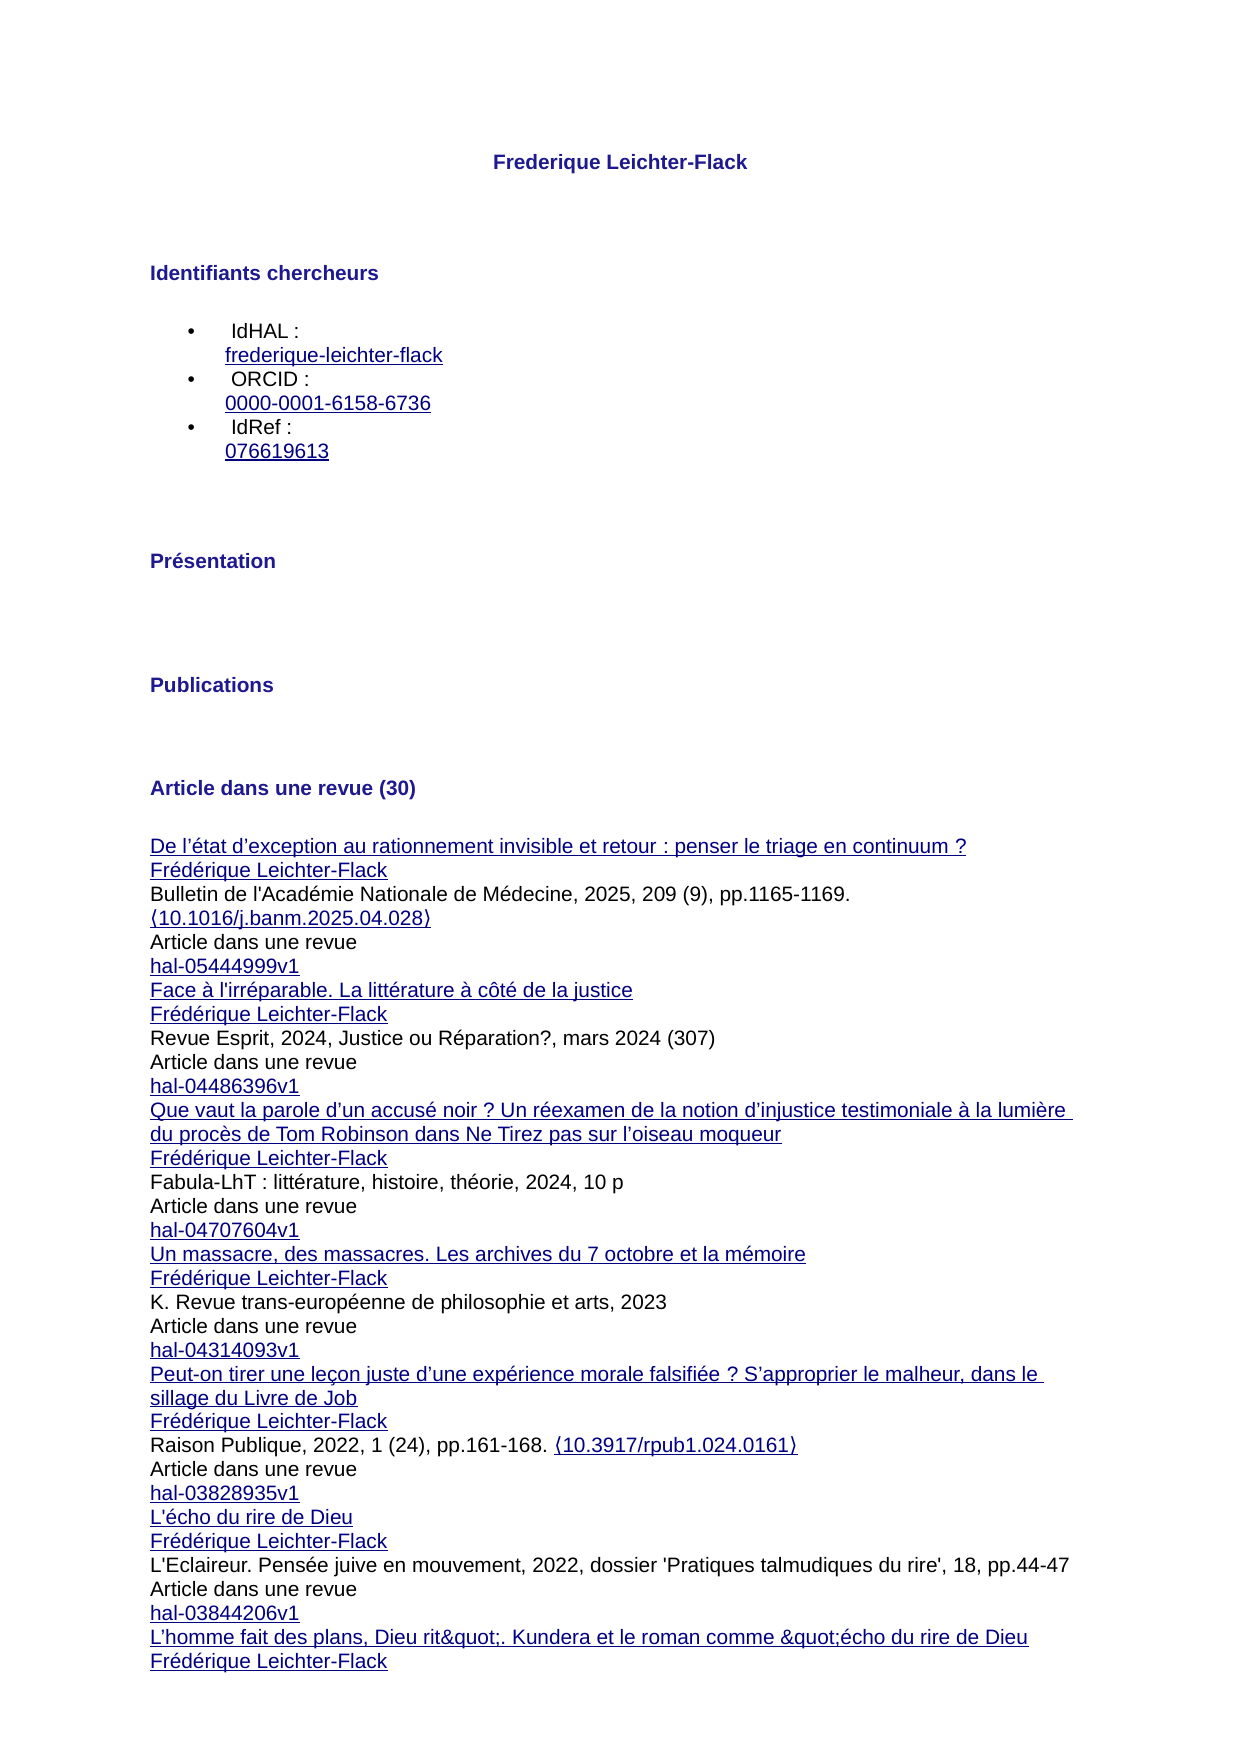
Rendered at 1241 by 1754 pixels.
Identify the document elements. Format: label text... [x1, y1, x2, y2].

list 076619613 [187, 438, 1090, 462]
subtitle Article dans une revue (30) [150, 776, 1090, 800]
list 0000-0001-6158-6736 [187, 391, 1090, 414]
table_cell L'écho du rire de Dieu Frédérique Leichter-Flack L'Eclaireur. Pensée juive en mouvement, 2022, dossier 'Pratiques talmudiques du rire', 18, pp.44-47 Article dans une revue hal-03844206v1 [150, 1505, 1090, 1625]
table_cell Que vaut la parole d’un accusé noir ? Un réexamen de la notion d’injustice testimoniale à la lumière du procès de Tom Robinson dans Ne Tirez pas sur l’oiseau moqueur Frédérique Leichter-Flack Fabula-LhT : littérature, histoire, théorie, 2024, 10 p Article dans une revue hal-04707604v1 [150, 1098, 1090, 1242]
list IdRef : [187, 414, 1090, 438]
list ORCID : [187, 367, 1090, 391]
list frederique-leichter-flack [187, 343, 1090, 367]
subtitle Identifiants chercheurs [150, 260, 1090, 284]
table_cell Peut-on tirer une leçon juste d’une expérience morale falsifiée ? S’approprier le malheur, dans le sillage du Livre de Job Frédérique Leichter-Flack Raison Publique, 2022, 1 (24), pp.161-168. ⟨10.3917/rpub1.024.0161⟩ Article dans une revue hal-03828935v1 [150, 1361, 1090, 1505]
subtitle Présentation [150, 549, 1090, 573]
table_cell Face à l'irréparable. La littérature à côté de la justice Frédérique Leichter-Flack Revue Esprit, 2024, Justice ou Réparation?, mars 2024 (307) Article dans une revue hal-04486396v1 [150, 978, 1090, 1098]
list IdHAL : [187, 319, 1090, 343]
subtitle Publications [150, 673, 1090, 697]
table_header De l’état d’exception au rationnement invisible et retour : penser le triage en continuum ? Frédérique Leichter-Flack Bulletin de l'Académie Nationale de Médecine, 2025, 209 (9), pp.1165-1169. ⟨10.1016/j.banm.2025.04.028⟩ Article dans une revue hal-05444999v1 [150, 834, 1090, 978]
table_cell Un massacre, des massacres. Les archives du 7 octobre et la mémoire Frédérique Leichter-Flack K. Revue trans-européenne de philosophie et arts, 2023 Article dans une revue hal-04314093v1 [150, 1242, 1090, 1361]
table_cell L’homme fait des plans, Dieu rit&quot;. Kundera et le roman comme &quot;écho du rire de Dieu Frédérique Leichter-Flack [150, 1625, 1090, 1673]
subtitle Frederique Leichter-Flack [150, 150, 1090, 174]
